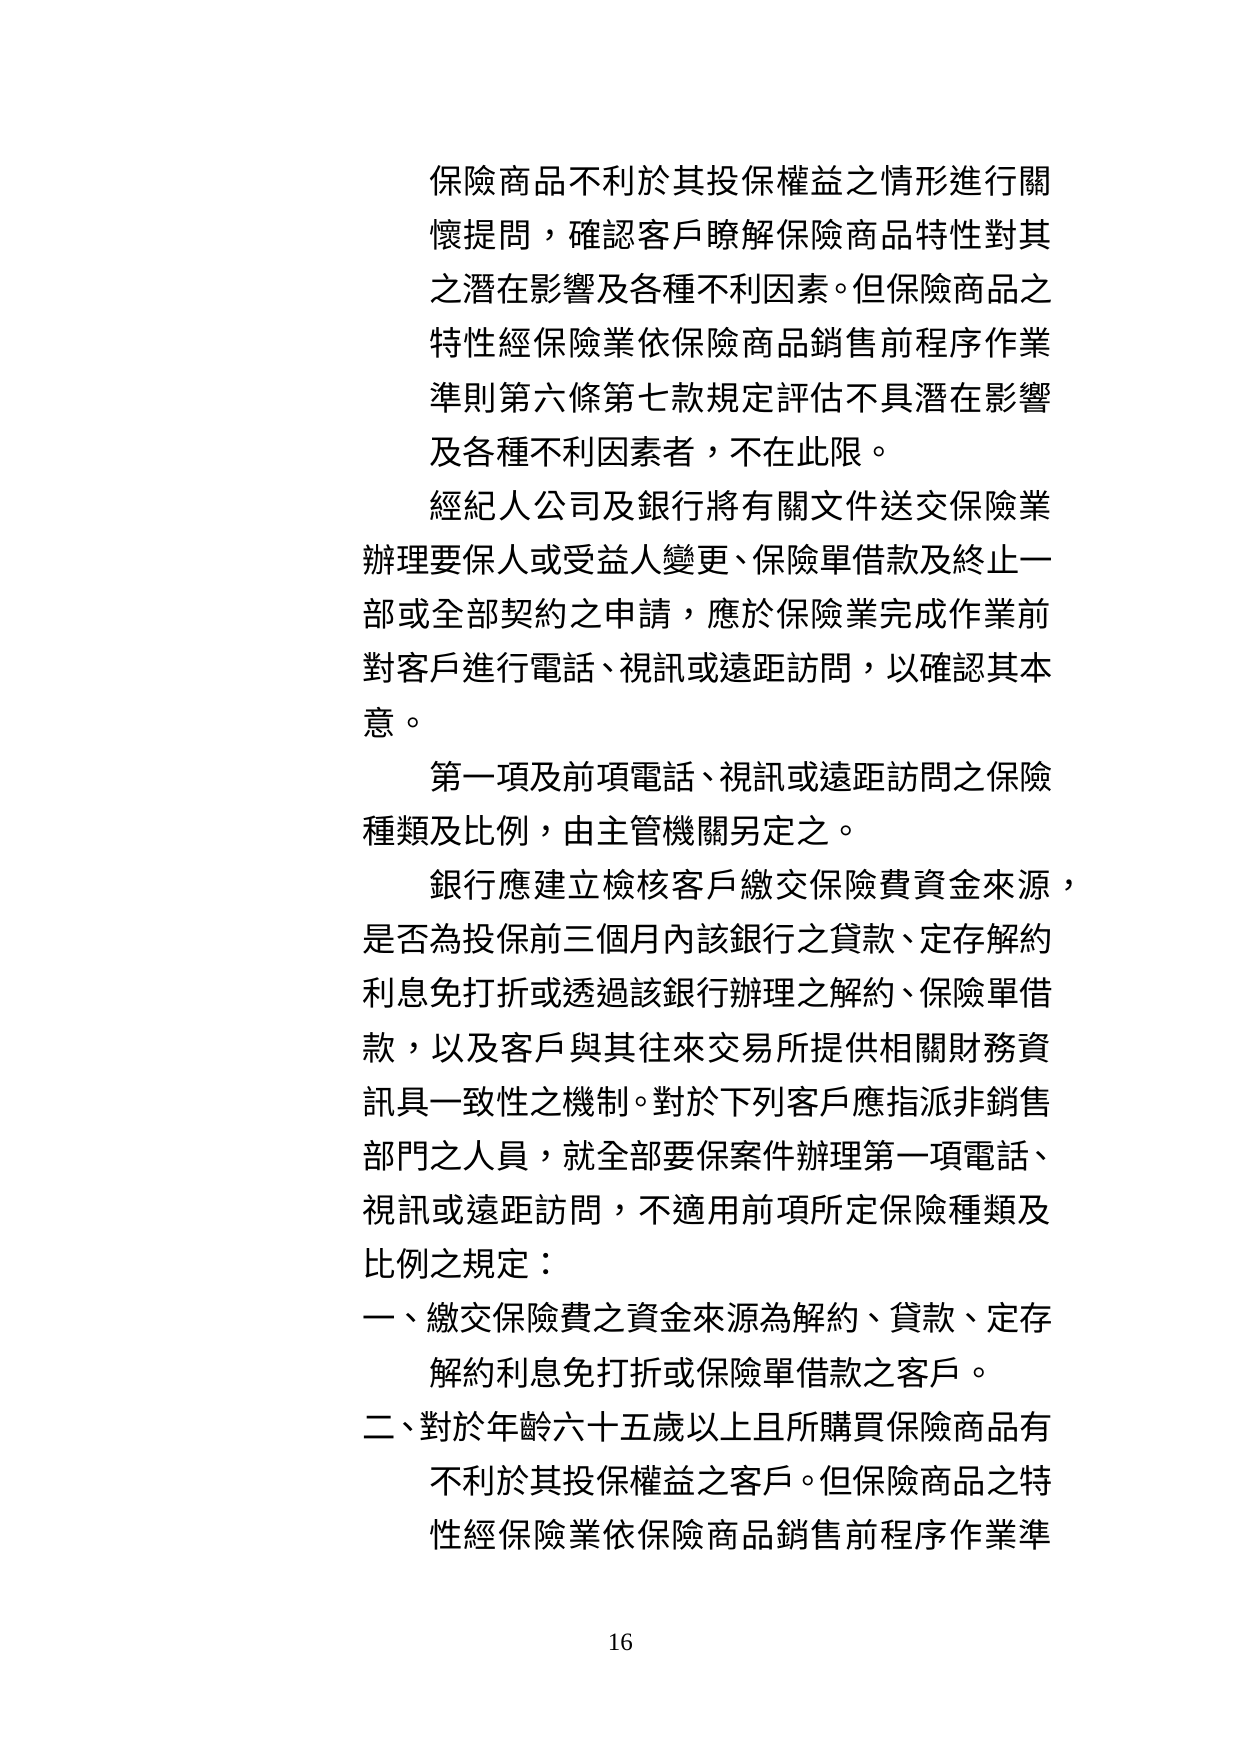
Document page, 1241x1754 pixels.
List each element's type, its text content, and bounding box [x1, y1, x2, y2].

text 銀行應建立檢核客戶繳交保險費資金來源，是否為投保前三個月內該銀行之貸款、定存解約利息免打折或透過該銀行辦理之解約、保險單借款，以及客戶與其往來交易所提供相關財務資訊具一致性之機制。對於下列客戶應指派非銷售部門之人員，就全部要保案件辦理第一項電話、視訊或遠距訪問，不適用前項所定保險種類及比例之規定： [362, 854, 1053, 1287]
text 保險商品不利於其投保權益之情形進行關懷提問，確認客戶瞭解保險商品特性對其之潛在影響及各種不利因素。但保險商品之特性經保險業依保險商品銷售前程序作業準則第六條第七款規定評估不具潛在影響及各種不利因素者，不在此限。 [362, 150, 1053, 475]
text 二、對於年齡六十五歲以上且所購買保險商品有不利於其投保權益之客戶。但保險商品之特性經保險業依保險商品銷售前程序作業準 [362, 1396, 1053, 1558]
text 一、繳交保險費之資金來源為解約、貸款、定存解約利息免打折或保險單借款之客戶。 [362, 1287, 1053, 1396]
text 第一項及前項電話、視訊或遠距訪問之保險種類及比例，由主管機關另定之。 [362, 746, 1053, 854]
text 經紀人公司及銀行將有關文件送交保險業辦理要保人或受益人變更、保險單借款及終止一部或全部契約之申請，應於保險業完成作業前對客戶進行電話、視訊或遠距訪問，以確認其本意。 [362, 475, 1053, 746]
